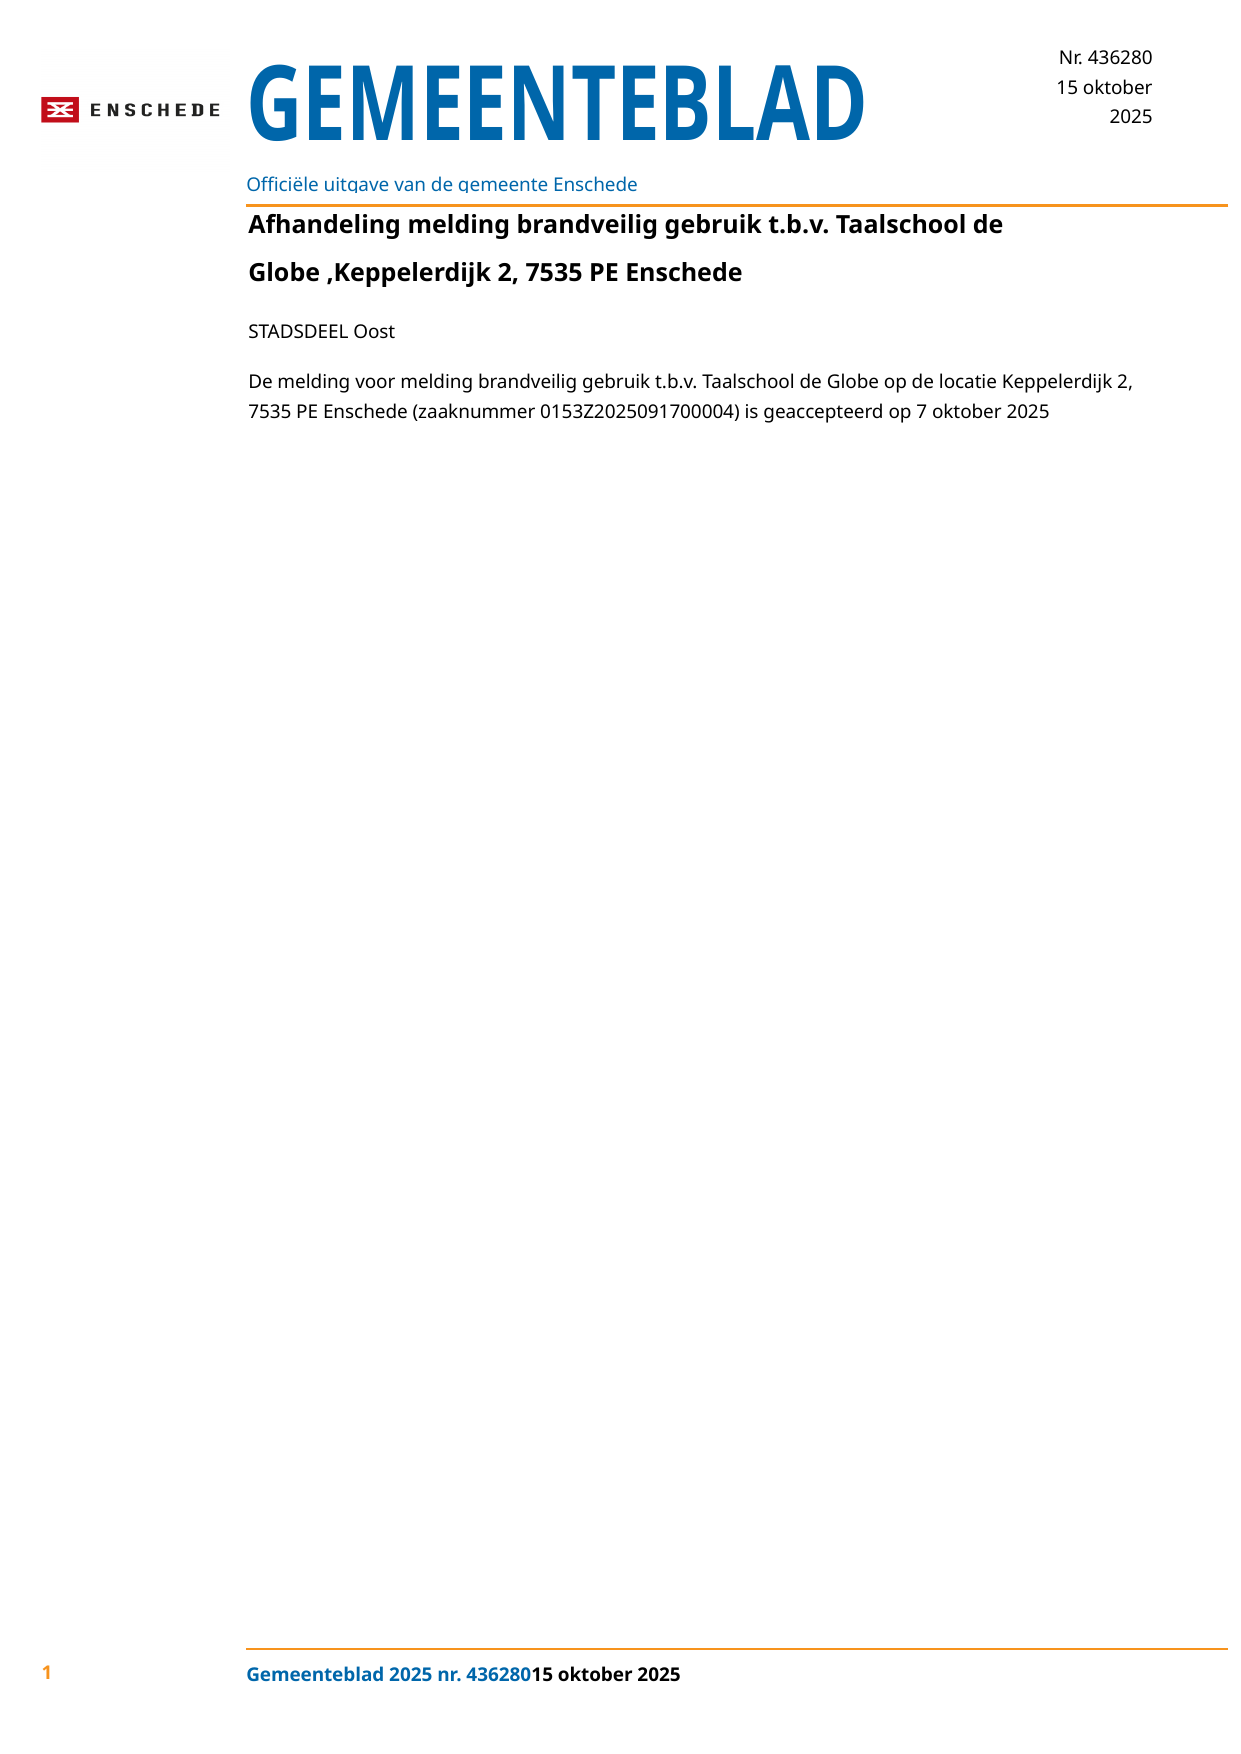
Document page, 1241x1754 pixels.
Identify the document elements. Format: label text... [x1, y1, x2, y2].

text Afhandeling melding brandveilig gebruik t.b.v. Taalschool de Globe ,Keppelerdijk 2, 7535 PE Enschede [248, 207, 1152, 288]
text De melding voor melding brandveilig gebruik t.b.v. Taalschool de Globe op de locatie Keppelerdijk 2, 7535 PE Enschede (zaaknummer 0153Z2025091700004) is geaccepteerd op 7 oktober 2025 [248, 368, 1152, 424]
picture [41, 47, 231, 172]
text STADSDEEL Oost [248, 318, 1152, 344]
